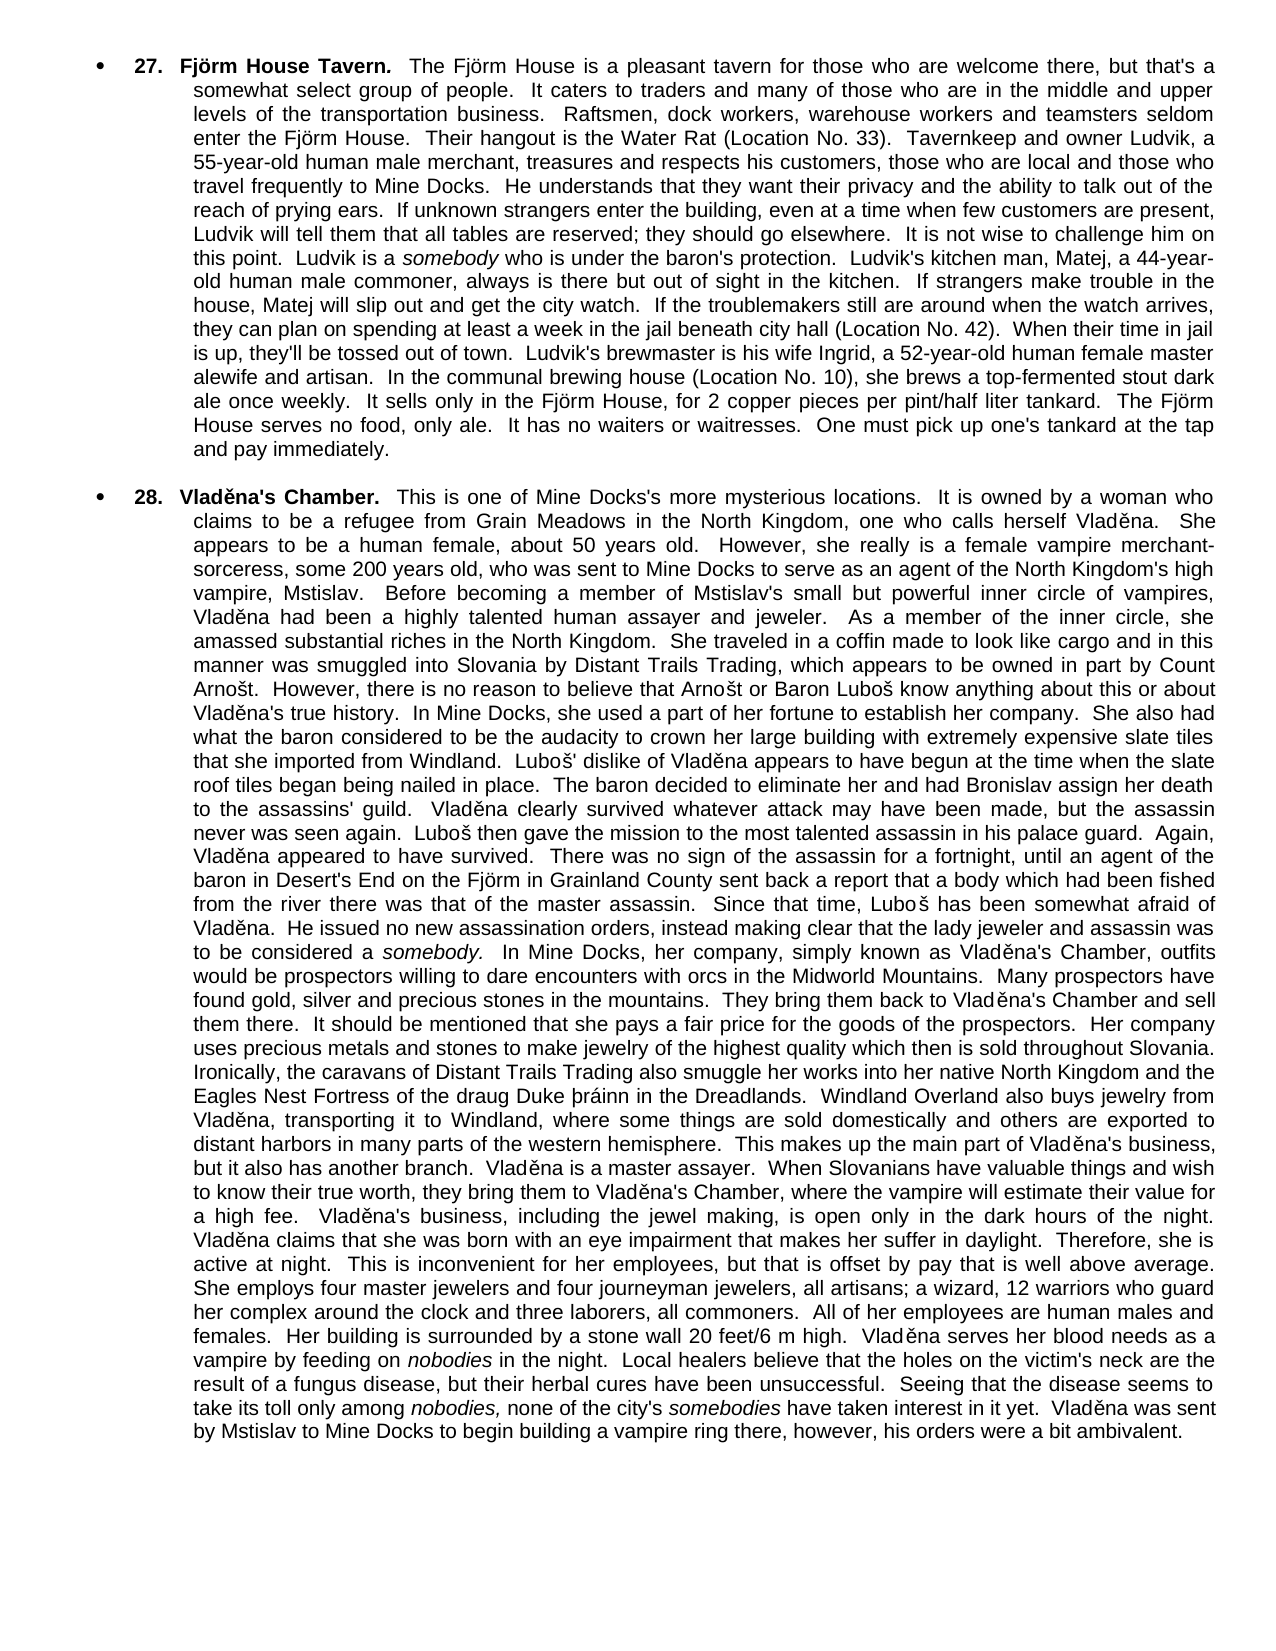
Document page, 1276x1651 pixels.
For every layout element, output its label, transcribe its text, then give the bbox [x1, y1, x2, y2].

list 28. Vladěna's Chamber. This is one of Mine Docks's more mysterious locations. It is owned by a woman who claims to be a refugee from Grain Meadows in the North Kingdom, one who calls herself Vladěna. She appears to be a human female, about 50 years old. However, she really is a female vampire merchant-sorceress, some 200 years old, who was sent to Mine Docks to serve as an agent of the North Kingdom's high vampire, Mstislav. Before becoming a member of Mstislav's small but powerful inner circle of vampires, Vladěna had been a highly talented human assayer and jeweler. As a member of the inner circle, she amassed substantial riches in the North Kingdom. She traveled in a coffin made to look like cargo and in this manner was smuggled into Slovania by Distant Trails Trading, which appears to be owned in part by Count Arnošt. However, there is no reason to believe that Arnošt or Baron Luboš know anything about this or about Vladěna's true history. In Mine Docks, she used a part of her fortune to establish her company. She also had what the baron considered to be the audacity to crown her large building with extremely expensive slate tiles that she imported from Windland. Luboš' dislike of Vladěna appears to have begun at the time when the slate roof tiles began being nailed in place. The baron decided to eliminate her and had Bronislav assign her death to the assassins' guild. Vladěna clearly survived whatever attack may have been made, but the assassin never was seen again. Luboš then gave the mission to the most talented assassin in his palace guard. Again, Vladěna appeared to have survived. There was no sign of the assassin for a fortnight, until an agent of the baron in Desert's End on the Fjörm in Grainland County sent back a report that a body which had been fished from the river there was that of the master assassin. Since that time, Luboš has been somewhat afraid of Vladěna. He issued no new assassination orders, instead making clear that the lady jeweler and assassin was to be considered a somebody. In Mine Docks, her company, simply known as Vladěna's Chamber, outfits would be prospectors willing to dare encounters with orcs in the Midworld Mountains. Many prospectors have found gold, silver and precious stones in the mountains. They bring them back to Vladěna's Chamber and sell them there. It should be mentioned that she pays a fair price for the goods of the prospectors. Her company uses precious metals and stones to make jewelry of the highest quality which then is sold throughout Slovania. Ironically, the caravans of Distant Trails Trading also smuggle her works into her native North Kingdom and the Eagles Nest Fortress of the draug Duke þráinn in the Dreadlands. Windland Overland also buys jewelry from Vladěna, transporting it to Windland, where some things are sold domestically and others are exported to distant harbors in many parts of the western hemisphere. This makes up the main part of Vladěna's business, but it also has another branch. Vladěna is a master assayer. When Slovanians have valuable things and wish to know their true worth, they bring them to Vladěna's Chamber, where the vampire will estimate their value for a high fee. Vladěna's business, including the jewel making, is open only in the dark hours of the night. Vladěna claims that she was born with an eye impairment that makes her suffer in daylight. Therefore, she is active at night. This is inconvenient for her employees, but that is offset by pay that is well above average. She employs four master jewelers and four journeyman jewelers, all artisans; a wizard, 12 warriors who guard her complex around the clock and three laborers, all commoners. All of her employees are human males and females. Her building is surrounded by a stone wall 20 feet/6 m high. Vladěna serves her blood needs as a vampire by feeding on nobodies in the night. Local healers believe that the holes on the victim's neck are the result of a fungus disease, but their herbal cures have been unsuccessful. Seeing that the disease seems to take its toll only among nobodies, none of the city's somebodies have taken interest in it yet. Vladěna was sent by Mstislav to Mine Docks to begin building a vampire ring there, however, his orders were a bit ambivalent. [97, 485, 1216, 1443]
list 27. Fjörm House Tavern. The Fjörm House is a pleasant tavern for those who are welcome there, but that's a somewhat select group of people. It caters to traders and many of those who are in the middle and upper levels of the transportation business. Raftsmen, dock workers, warehouse workers and teamsters seldom enter the Fjörm House. Their hangout is the Water Rat (Location No. 33). Tavernkeep and owner Ludvik, a 55-year-old human male merchant, treasures and respects his customers, those who are local and those who travel frequently to Mine Docks. He understands that they want their privacy and the ability to talk out of the reach of prying ears. If unknown strangers enter the building, even at a time when few customers are present, Ludvik will tell them that all tables are reserved; they should go elsewhere. It is not wise to challenge him on this point. Ludvik is a somebody who is under the baron's protection. Ludvik's kitchen man, Matej, a 44-year-old human male commoner, always is there but out of sight in the kitchen. If strangers make trouble in the house, Matej will slip out and get the city watch. If the troublemakers still are around when the watch arrives, they can plan on spending at least a week in the jail beneath city hall (Location No. 42). When their time in jail is up, they'll be tossed out of town. Ludvik's brewmaster is his wife Ingrid, a 52-year-old human female master alewife and artisan. In the communal brewing house (Location No. 10), she brews a top-fermented stout dark ale once weekly. It sells only in the Fjörm House, for 2 copper pieces per pint/half liter tankard. The Fjörm House serves no food, only ale. It has no waiters or waitresses. One must pick up one's tankard at the tap and pay immediately. [97, 53, 1216, 461]
